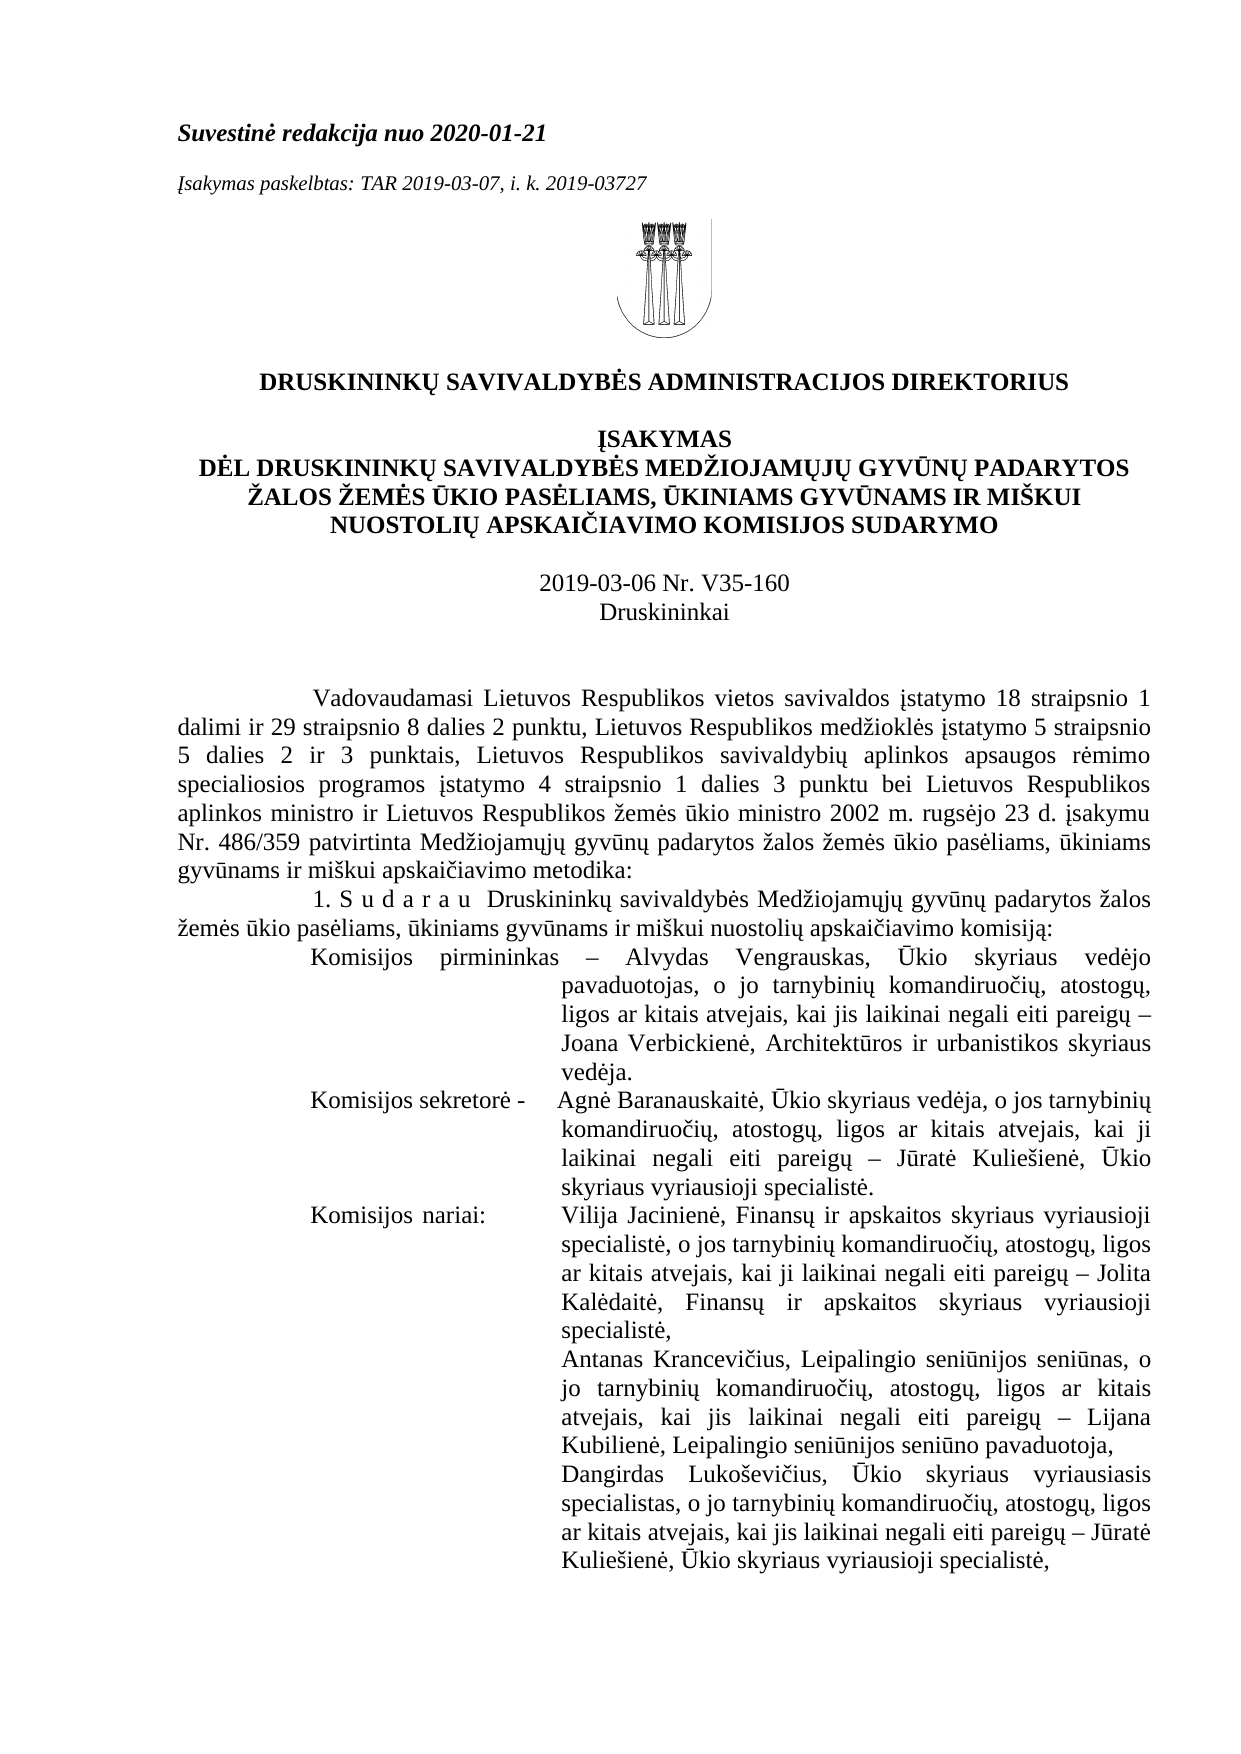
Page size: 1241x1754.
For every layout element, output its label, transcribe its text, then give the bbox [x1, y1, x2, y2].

text Vadovaudamasi Lietuvos Respublikos vietos savivaldos įstatymo 18 straipsnio 1 dalimi ir 29 straipsnio 8 dalies 2 punktu, Lietuvos Respublikos medžioklės įstatymo 5 straipsnio 5 dalies 2 ir 3 punktais, Lietuvos Respublikos savivaldybių aplinkos apsaugos rėmimo specialiosios programos įstatymo 4 straipsnio 1 dalies 3 punktu bei Lietuvos Respublikos aplinkos ministro ir Lietuvos Respublikos žemės ūkio ministro 2002 m. rugsėjo 23 d. įsakymu Nr. 486/359 patvirtinta Medžiojamųjų gyvūnų padarytos žalos žemės ūkio pasėliams, ūkiniams gyvūnams ir miškui apskaičiavimo metodika: [177, 683, 1152, 884]
text Dangirdas Lukoševičius, Ūkio skyriaus vyriausiasis specialistas, o jo tarnybinių komandiruočių, atostogų, ligos ar kitais atvejais, kai jis laikinai negali eiti pareigų – Jūratė Kuliešienė, Ūkio skyriaus vyriausioji specialistė, [561, 1459, 1152, 1574]
text Komisijos pirmininkas – Alvydas Vengrauskas, Ūkio skyriaus vedėjo pavaduotojas, o jo tarnybinių komandiruočių, atostogų, ligos ar kitais atvejais, kai jis laikinai negali eiti pareigų – Joana Verbickienė, Architektūros ir urbanistikos skyriaus vedėja. [310, 942, 1152, 1085]
text Komisijos nariai: Vilija Jacinienė, Finansų ir apskaitos skyriaus vyriausioji specialistė, o jos tarnybinių komandiruočių, atostogų, ligos ar kitais atvejais, kai ji laikinai negali eiti pareigų – Jolita Kalėdaitė, Finansų ir apskaitos skyriaus vyriausioji specialistė, [310, 1200, 1152, 1344]
text Antanas Krancevičius, Leipalingio seniūnijos seniūnas, o jo tarnybinių komandiruočių, atostogų, ligos ar kitais atvejais, kai jis laikinai negali eiti pareigų – Lijana Kubilienė, Leipalingio seniūnijos seniūno pavaduotoja, [561, 1344, 1152, 1459]
text Įsakymas paskelbtas: TAR 2019-03-07, i. k. 2019-03727 [177, 171, 1152, 195]
text DĖL DRUSKININKŲ SAVIVALDYBĖS MEDŽIOJAMŲJŲ GYVŪNŲ PADARYTOS ŽALOS ŽEMĖS ŪKIO PASĖLIAMS, ŪKINIAMS GYVŪNAMS IR MIŠKUI NUOSTOLIŲ APSKAIČIAVIMO KOMISIJOS SUDARYMO [177, 453, 1152, 539]
text 2019-03-06 Nr. V35-160 [177, 568, 1152, 597]
text Suvestinė redakcija nuo 2020-01-21 [177, 118, 1152, 147]
text Komisijos sekretorė - Agnė Baranauskaitė, Ūkio skyriaus vedėja, o jos tarnybinių komandiruočių, atostogų, ligos ar kitais atvejais, kai ji laikinai negali eiti pareigų – Jūratė Kuliešienė, Ūkio skyriaus vyriausioji specialistė. [310, 1085, 1152, 1200]
text Druskininkai [177, 597, 1152, 625]
text 1. S u d a r a u Druskininkų savivaldybės Medžiojamųjų gyvūnų padarytos žalos žemės ūkio pasėliams, ūkiniams gyvūnams ir miškui nuostolių apskaičiavimo komisiją: [177, 884, 1152, 942]
text ĮSAKYMAS [177, 424, 1152, 453]
text DRUSKININKŲ SAVIVALDYBĖS ADMINISTRACIJOS DIREKTORIUS [177, 367, 1152, 395]
